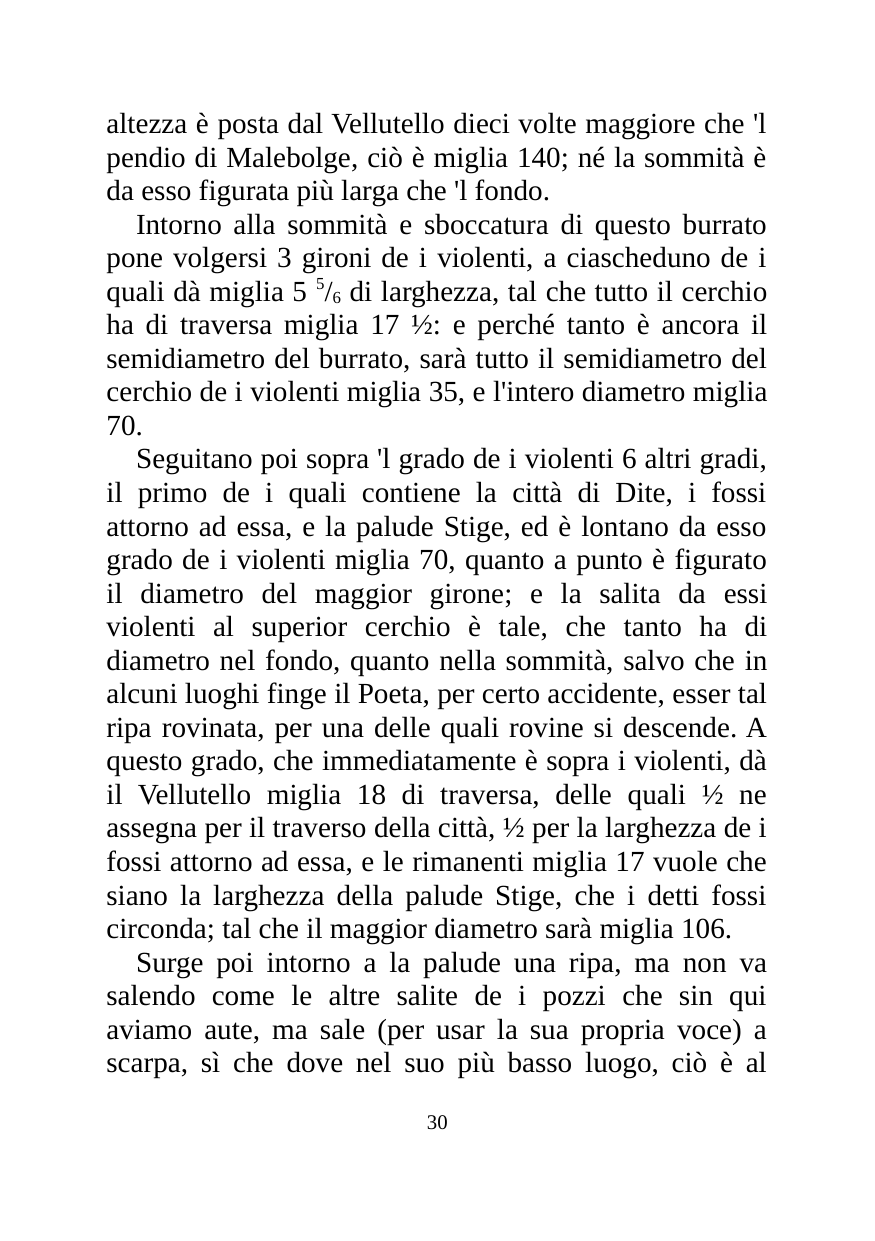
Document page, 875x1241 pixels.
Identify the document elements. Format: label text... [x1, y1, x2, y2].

text Seguitano poi sopra 'l grado de i violenti 6 altri gradi, il primo de i quali contiene la città di Dite, i fossi attorno ad essa, e la palude Stige, ed è lontano da esso grado de i violenti miglia 70, quanto a punto è figurato il diametro del maggior girone; e la salita da essi violenti al superior cerchio è tale, che tanto ha di diametro nel fondo, quanto nella sommità, salvo che in alcuni luoghi finge il Poeta, per certo accidente, esser tal ripa rovinata, per una delle quali rovine si descende. A questo grado, che immediatamente è sopra i violenti, dà il Vellutello miglia 18 di traversa, delle quali ½ ne assegna per il traverso della città, ½ per la larghezza de i fossi attorno ad essa, e le rimanenti miglia 17 vuole che siano la larghezza della palude Stige, che i detti fossi circonda; tal che il maggior diametro sarà miglia 106. [106, 442, 768, 945]
text altezza è posta dal Vellutello dieci volte maggiore che 'l pendio di Malebolge, ciò è miglia 140; né la sommità è da esso figurata più larga che 'l fondo. [106, 106, 768, 207]
text Surge poi intorno a la palude una ripa, ma non va salendo come le altre salite de i pozzi che sin qui aviamo aute, ma sale (per usar la sua propria voce) a scarpa, sì che dove nel suo più basso luogo, ciò è al [106, 945, 768, 1079]
text Intorno alla sommità e sboccatura di questo burrato pone volgersi 3 gironi de i violenti, a ciascheduno de i quali dà miglia 5 5/6 di larghezza, tal che tutto il cerchio ha di traversa miglia 17 ½: e perché tanto è ancora il semidiametro del burrato, sarà tutto il semidiametro del cerchio de i violenti miglia 35, e l'intero diametro miglia 70. [106, 207, 768, 442]
